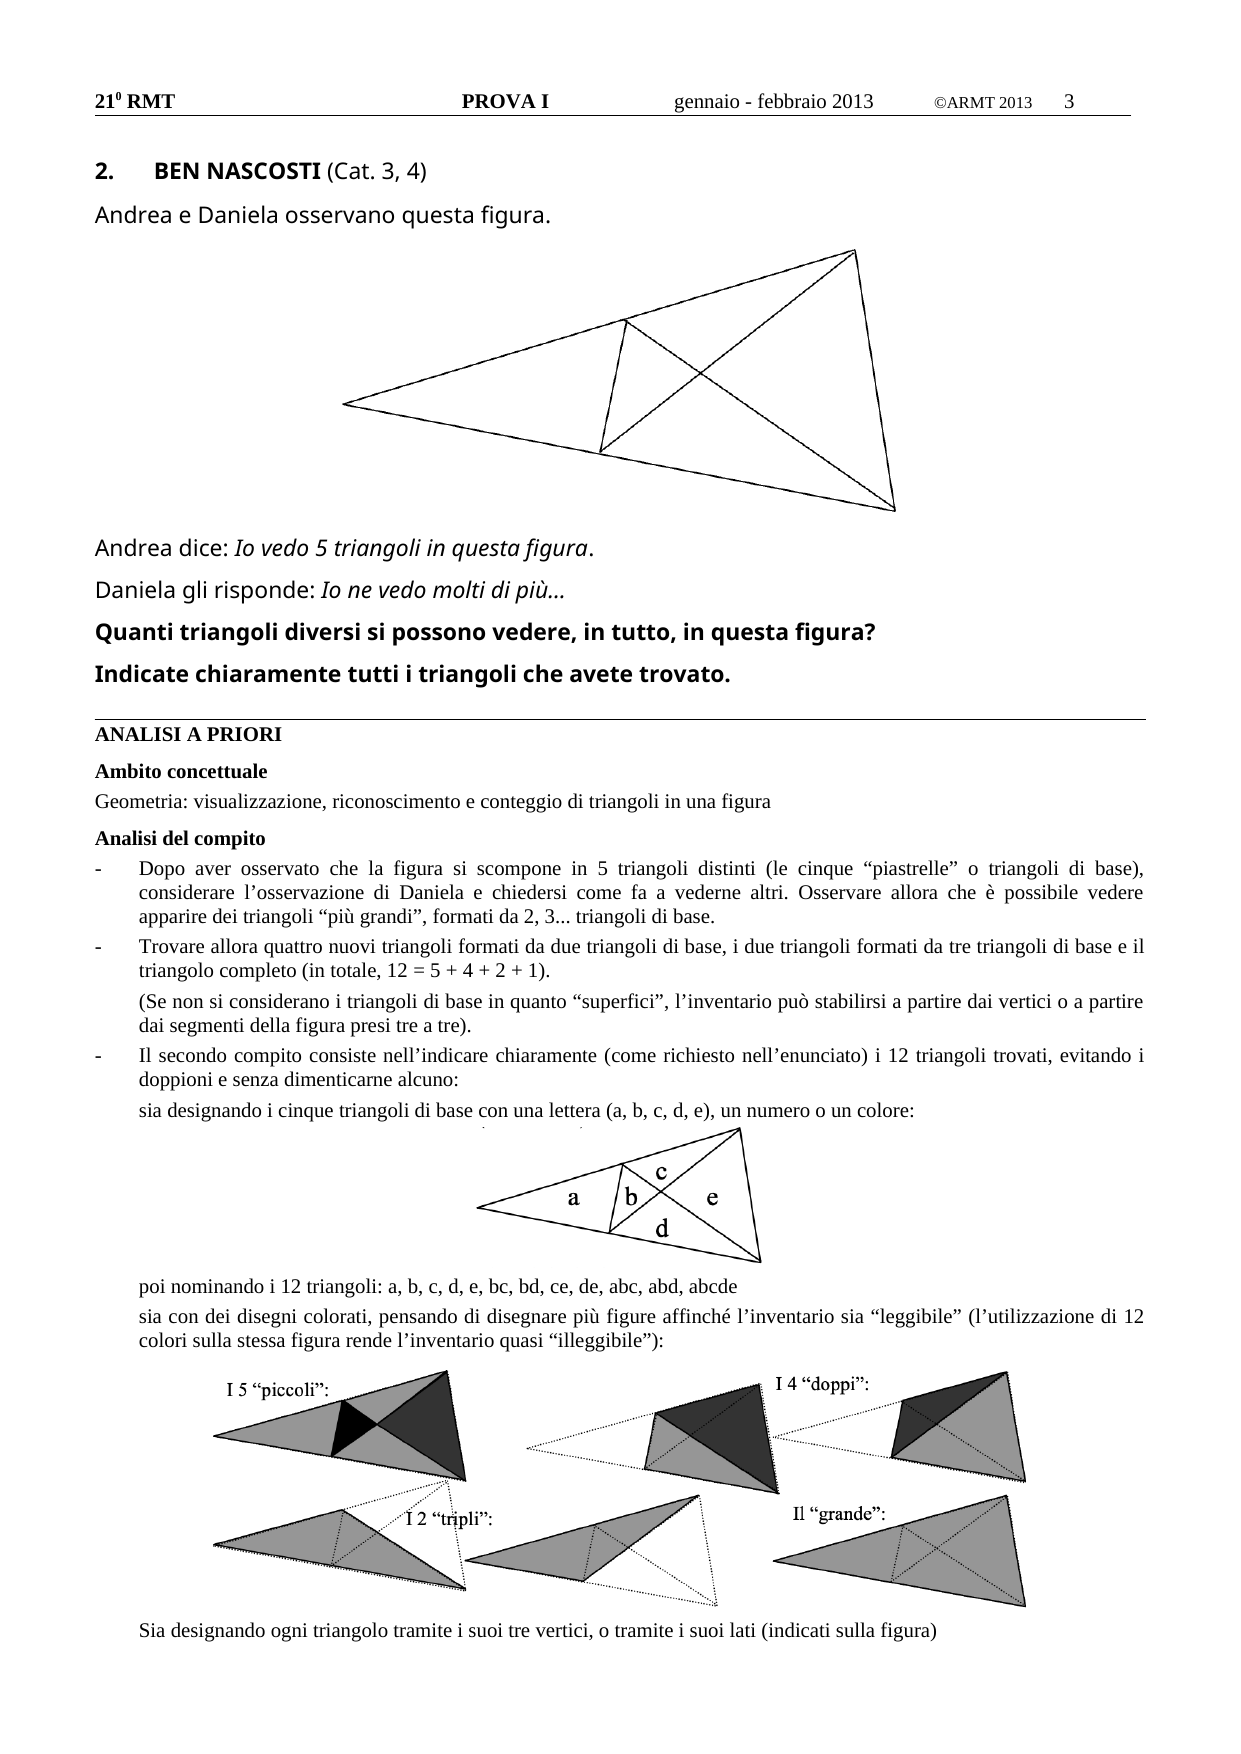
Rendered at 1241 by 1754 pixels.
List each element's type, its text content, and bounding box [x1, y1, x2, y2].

picture [203, 1358, 1038, 1612]
text - Il secondo compito consiste nell’indicare chiaramente (come richiesto nell’enunciato) i 12 triangoli trovati, evitando i doppioni e senza dimenticarne alcuno: [94, 1043, 1146, 1091]
text Ambito concettuale [94, 759, 1146, 783]
text sia con dei disegni colorati, pensando di disegnare più figure affinché l’inventario sia “leggibile” (l’utilizzazione di 12 colori sulla stessa figura rende l’inventario quasi “illeggibile”): [94, 1304, 1146, 1352]
picture [336, 240, 904, 521]
text 2. BEN NASCOSTI (Cat. 3, 4) [94, 155, 1146, 186]
text analisi a priori [94, 720, 1146, 746]
text poi nominando i 12 triangoli: a, b, c, d, e, bc, bd, ce, de, abc, abd, abcde [94, 1274, 1146, 1298]
picture [468, 1127, 772, 1268]
text Andrea dice: Io vedo 5 triangoli in questa figura. [94, 532, 1146, 563]
text Sia designando ogni triangolo tramite i suoi tre vertici, o tramite i suoi lati (indicati sulla figura) [94, 1618, 1146, 1642]
text sia designando i cinque triangoli di base con una lettera (a, b, c, d, e), un numero o un colore: [94, 1097, 1146, 1122]
text - Dopo aver osservato che la figura si scompone in 5 triangoli distinti (le cinque “piastrelle” o triangoli di base), considerare l’osservazione di Daniela e chiedersi come fa a vederne altri. Osservare allora che è possibile vedere apparire dei triangoli “più grandi”, formati da 2, 3... triangoli di base. [94, 856, 1146, 928]
text Daniela gli risponde: Io ne vedo molti di più… [94, 574, 1146, 605]
text Andrea e Daniela osservano questa figura. [94, 199, 1146, 230]
text Quanti triangoli diversi si possono vedere, in tutto, in questa figura? [94, 616, 1146, 647]
text Geometria: visualizzazione, riconoscimento e conteggio di triangoli in una figura [94, 789, 1146, 813]
text (Se non si considerano i triangoli di base in quanto “superfici”, l’inventario può stabilirsi a partire dai vertici o a partire dai segmenti della figura presi tre a tre). [94, 989, 1146, 1037]
text Analisi del compito [94, 826, 1146, 850]
text Indicate chiaramente tutti i triangoli che avete trovato. [94, 658, 1146, 689]
text - Trovare allora quattro nuovi triangoli formati da due triangoli di base, i due triangoli formati da tre triangoli di base e il triangolo completo (in totale, 12 = 5 + 4 + 2 + 1). [94, 934, 1146, 982]
